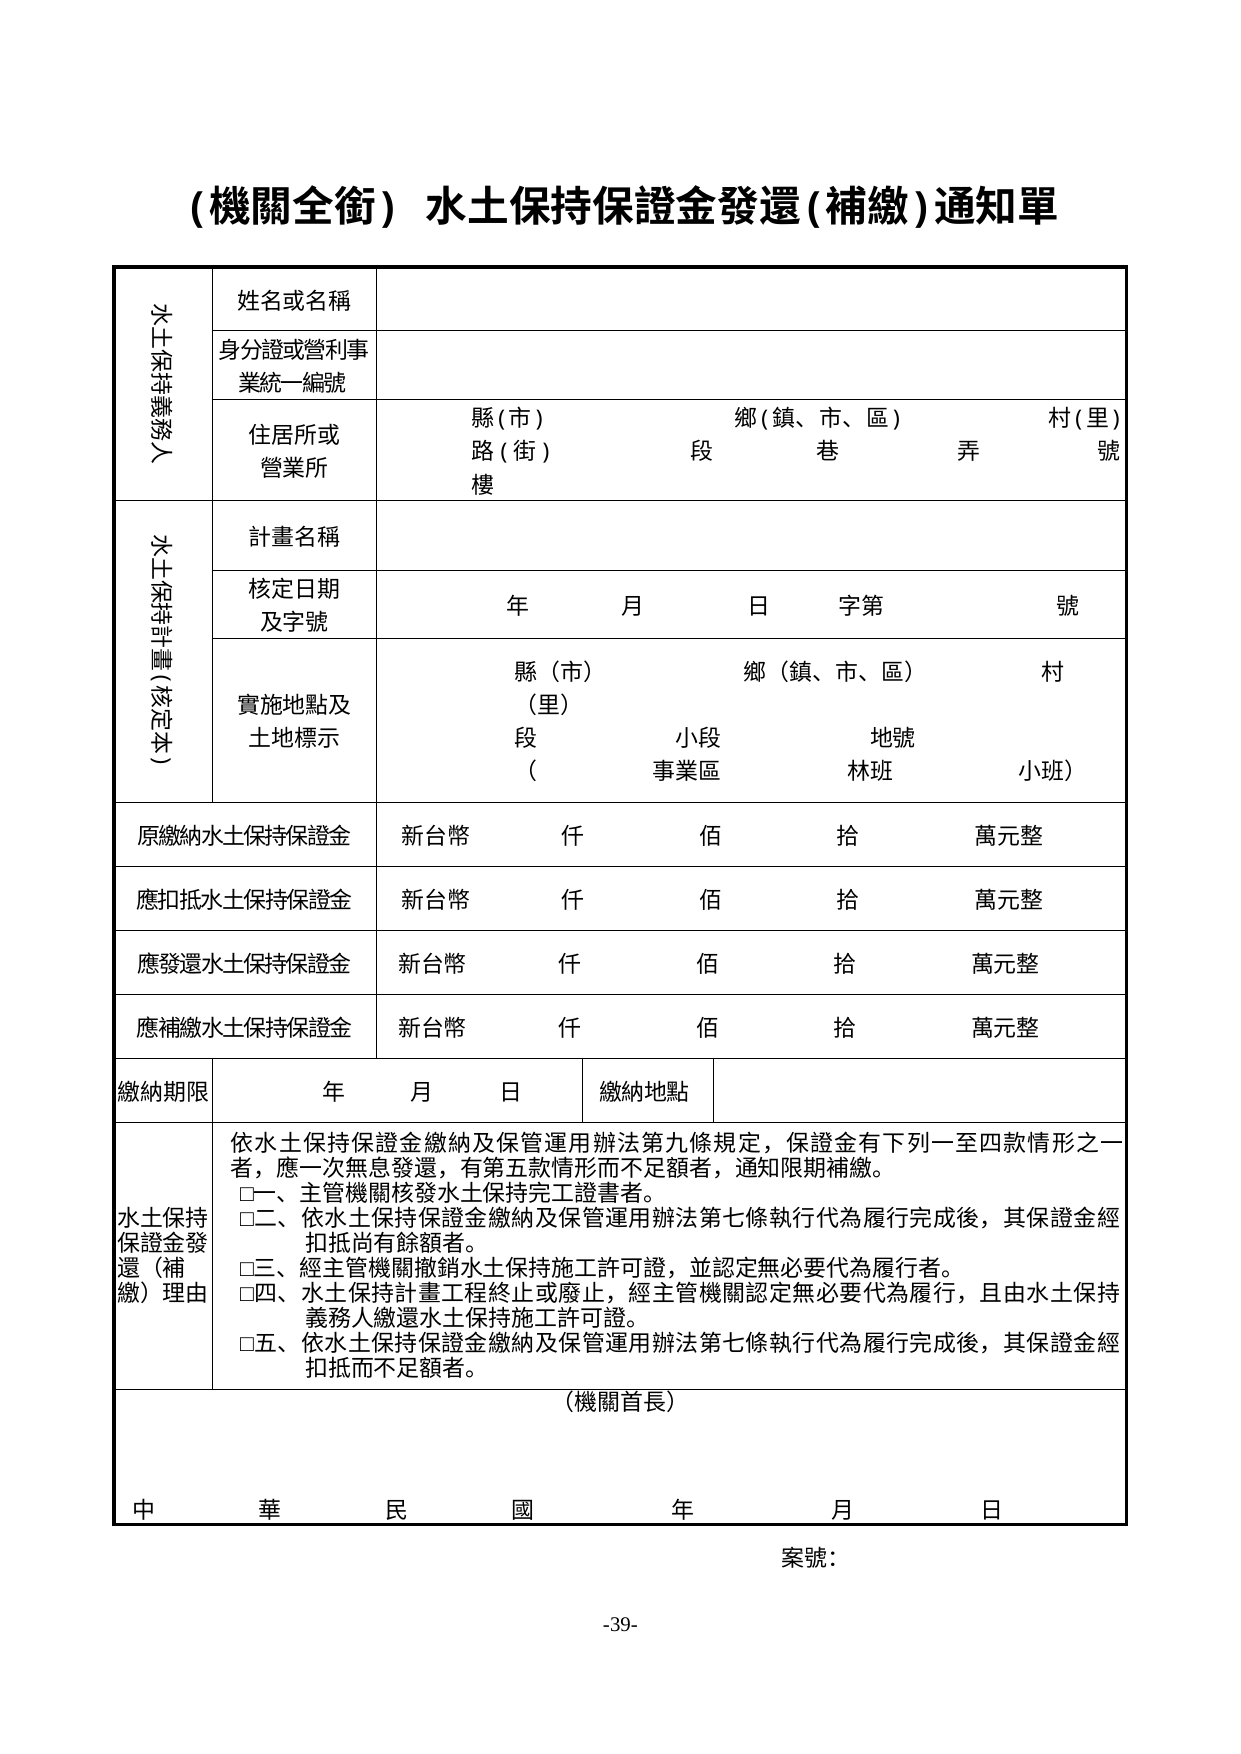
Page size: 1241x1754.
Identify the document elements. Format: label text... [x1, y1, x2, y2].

table_cell 年 月 日 字第 號 [377, 571, 1125, 637]
table_cell 年 月 日 [213, 1059, 582, 1122]
table_cell 水土保持保證金發還（補繳）理由 [116, 1123, 212, 1389]
table_cell 應扣抵水土保持保證金 [116, 867, 376, 930]
table_cell 水土保持計畫(核定本) [116, 501, 212, 802]
table_cell [377, 331, 1125, 399]
table_cell 核定日期 及字號 [213, 571, 376, 637]
text (機關全銜) 水土保持保證金發還(補繳)通知單 [118, 183, 1125, 231]
table_cell 縣(市) 鄉(鎮、市、區) 村(里) 路(街) 段 巷 弄 號 樓 [377, 400, 1125, 500]
table_header [377, 269, 1125, 330]
table_cell 實施地點及 土地標示 [213, 639, 376, 802]
table_cell 新台幣 仟 佰 拾 萬元整 [377, 931, 1125, 994]
table_header 姓名或名稱 [213, 269, 376, 330]
table_cell 繳納地點 [583, 1059, 713, 1122]
table_cell 縣（市） 鄉（鎮、市、區） 村（里） 段 小段 地號 （ 事業區 林班 小班） [377, 639, 1125, 802]
table_cell 繳納期限 [116, 1059, 212, 1122]
table_cell 原繳納水土保持保證金 [116, 803, 376, 866]
table_cell 應補繳水土保持保證金 [116, 995, 376, 1058]
table_cell （機關首長） 中 華 民 國 年 月 日 [116, 1390, 1125, 1523]
table_cell 身分證或營利事業統一編號 [213, 331, 376, 399]
table_cell 應發還水土保持保證金 [116, 931, 376, 994]
table_cell 新台幣 仟 佰 拾 萬元整 [377, 803, 1125, 866]
table_cell 計畫名稱 [213, 501, 376, 570]
table_cell 案號： [114, 1526, 1126, 1572]
table_cell [377, 501, 1125, 570]
table_header 水土保持義務人 [116, 269, 212, 500]
table_cell 新台幣 仟 佰 拾 萬元整 [377, 867, 1125, 930]
table_cell 住居所或 營業所 [213, 400, 376, 500]
table_cell 依水土保持保證金繳納及保管運用辦法第九條規定，保證金有下列一至四款情形之一者，應一次無息發還，有第五款情形而不足額者，通知限期補繳。 □一、主管機關核發水土保持完工證書者。 □二、依水土保持保證金繳納及保管運用辦法第七條執行代為履行完成後，其保證金經扣抵尚有餘額者。 □三、經主管機關撤銷水土保持施工許可證，並認定無必要代為履行者。 □四、水土保持計畫工程終止或廢止，經主管機關認定無必要代為履行，且由水土保持義務人繳還水土保持施工許可證。 □五、依水土保持保證金繳納及保管運用辦法第七條執行代為履行完成後，其保證金經扣抵而不足額者。 [213, 1123, 1125, 1389]
table_cell [714, 1059, 1125, 1122]
table_cell 新台幣 仟 佰 拾 萬元整 [377, 995, 1125, 1058]
